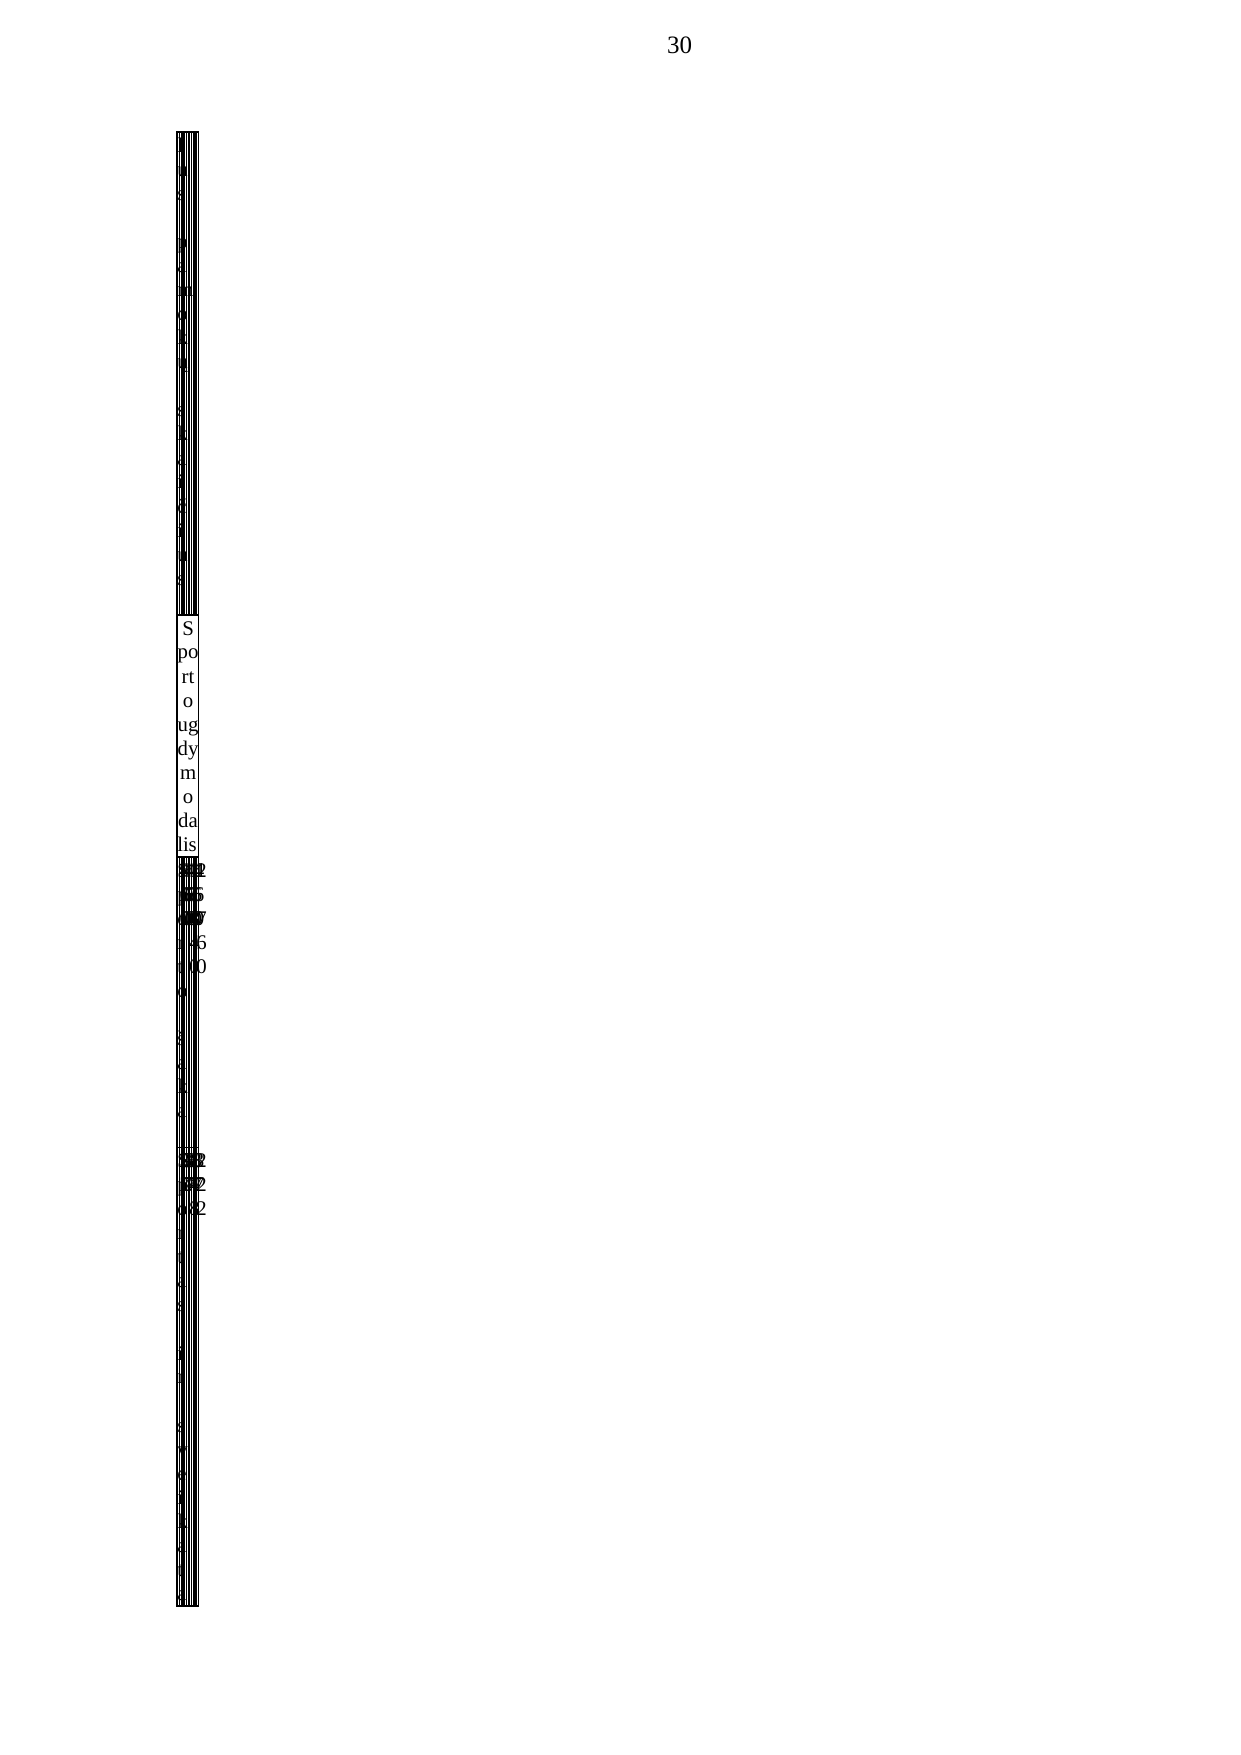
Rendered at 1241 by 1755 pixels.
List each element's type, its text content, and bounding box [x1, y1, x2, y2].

table_cell Sporto ugdymo dalis [178, 616, 198, 856]
